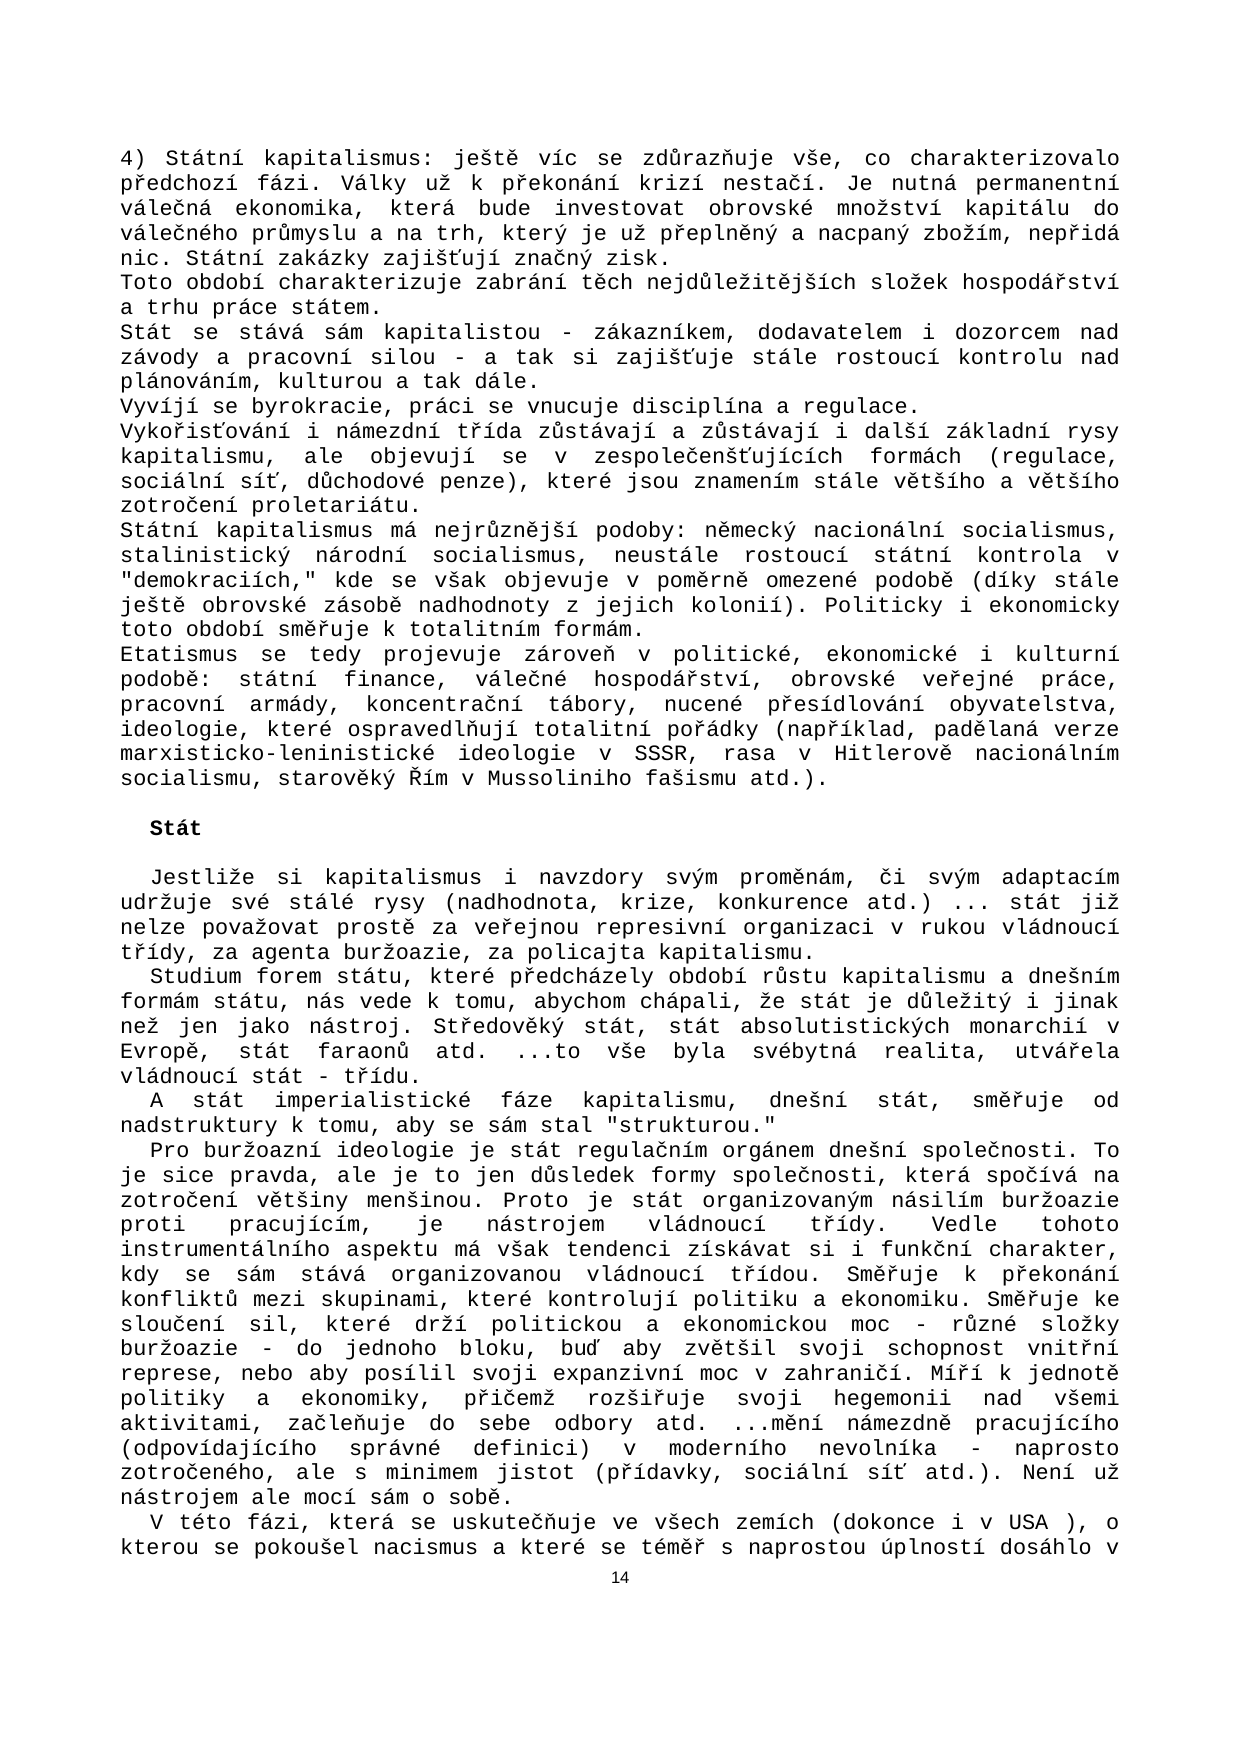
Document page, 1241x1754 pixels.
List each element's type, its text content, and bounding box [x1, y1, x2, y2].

text A stát imperialistické fáze kapitalismu, dnešní stát, směřuje od nadstruktury k tomu, aby se sám stal "strukturou." [120, 1090, 1120, 1139]
text Pro buržoazní ideologie je stát regulačním orgánem dnešní společnosti. To je sice pravda, ale je to jen důsledek formy společnosti, která spočívá na zotročení většiny menšinou. Proto je stát organizovaným násilím buržoazie proti pracujícím, je nástrojem vládnoucí třídy. Vedle tohoto instrumentálního aspektu má však tendenci získávat si i funkční charakter, kdy se sám stává organizovanou vládnoucí třídou. Směřuje k překonání konfliktů mezi skupinami, které kontrolují politiku a ekonomiku. Směřuje ke sloučení sil, které drží politickou a ekonomickou moc - různé složky buržoazie - do jednoho bloku, buď aby zvětšil svoji schopnost vnitřní represe, nebo aby posílil svoji expanzivní moc v zahraničí. Míří k jednotě politiky a ekonomiky, přičemž rozšiřuje svoji hegemonii nad všemi aktivitami, začleňuje do sebe odbory atd. ...mění námezdně pracujícího (odpovídajícího správné definici) v moderního nevolníka - naprosto zotročeného, ale s minimem jistot (přídavky, sociální síť atd.). Není už nástrojem ale mocí sám o sobě. [120, 1139, 1120, 1511]
text Státní kapitalismus má nejrůznější podoby: německý nacionální socialismus, stalinistický národní socialismus, neustále rostoucí státní kontrola v "demokraciích," kde se však objevuje v poměrně omezené podobě (díky stále ještě obrovské zásobě nadhodnoty z jejich kolonií). Politicky i ekonomicky toto období směřuje k totalitním formám. [120, 519, 1120, 643]
text Jestliže si kapitalismus i navzdory svým proměnám, či svým adaptacím udržuje své stálé rysy (nadhodnota, krize, konkurence atd.) ... stát již nelze považovat prostě za veřejnou represivní organizaci v rukou vládnoucí třídy, za agenta buržoazie, za policajta kapitalismu. [120, 867, 1120, 966]
text Stát [120, 817, 1120, 842]
text Studium forem státu, které předcházely období růstu kapitalismu a dnešním formám státu, nás vede k tomu, abychom chápali, že stát je důležitý i jinak než jen jako nástroj. Středověký stát, stát absolutistických monarchií v Evropě, stát faraonů atd. ...to vše byla svébytná realita, utvářela vládnoucí stát - třídu. [120, 966, 1120, 1090]
text 4) Státní kapitalismus: ještě víc se zdůrazňuje vše, co charakterizovalo předchozí fázi. Války už k překonání krizí nestačí. Je nutná permanentní válečná ekonomika, která bude investovat obrovské množství kapitálu do válečného průmyslu a na trh, který je už přeplněný a nacpaný zbožím, nepřidá nic. Státní zakázky zajišťují značný zisk. [120, 148, 1120, 272]
text Etatismus se tedy projevuje zároveň v politické, ekonomické i kulturní podobě: státní finance, válečné hospodářství, obrovské veřejné práce, pracovní armády, koncentrační tábory, nucené přesídlování obyvatelstva, ideologie, které ospravedlňují totalitní pořádky (například, padělaná verze marxisticko-leninistické ideologie v SSSR, rasa v Hitlerově nacionálním socialismu, starověký Řím v Mussoliniho fašismu atd.). [120, 643, 1120, 792]
text V této fázi, která se uskutečňuje ve všech zemích (dokonce i v USA ), o kterou se pokoušel nacismus a které se téměř s naprostou úplností dosáhlo v [120, 1511, 1120, 1561]
text Toto období charakterizuje zabrání těch nejdůležitějších složek hospodářství a trhu práce státem. [120, 272, 1120, 321]
text Vyvíjí se byrokracie, práci se vnucuje disciplína a regulace. [120, 396, 1120, 420]
text Stát se stává sám kapitalistou - zákazníkem, dodavatelem i dozorcem nad závody a pracovní silou - a tak si zajišťuje stále rostoucí kontrolu nad plánováním, kulturou a tak dále. [120, 321, 1120, 396]
text Vykořisťování i námezdní třída zůstávají a zůstávají i další základní rysy kapitalismu, ale objevují se v zespolečenšťujících formách (regulace, sociální síť, důchodové penze), které jsou znamením stále většího a většího zotročení proletariátu. [120, 420, 1120, 519]
